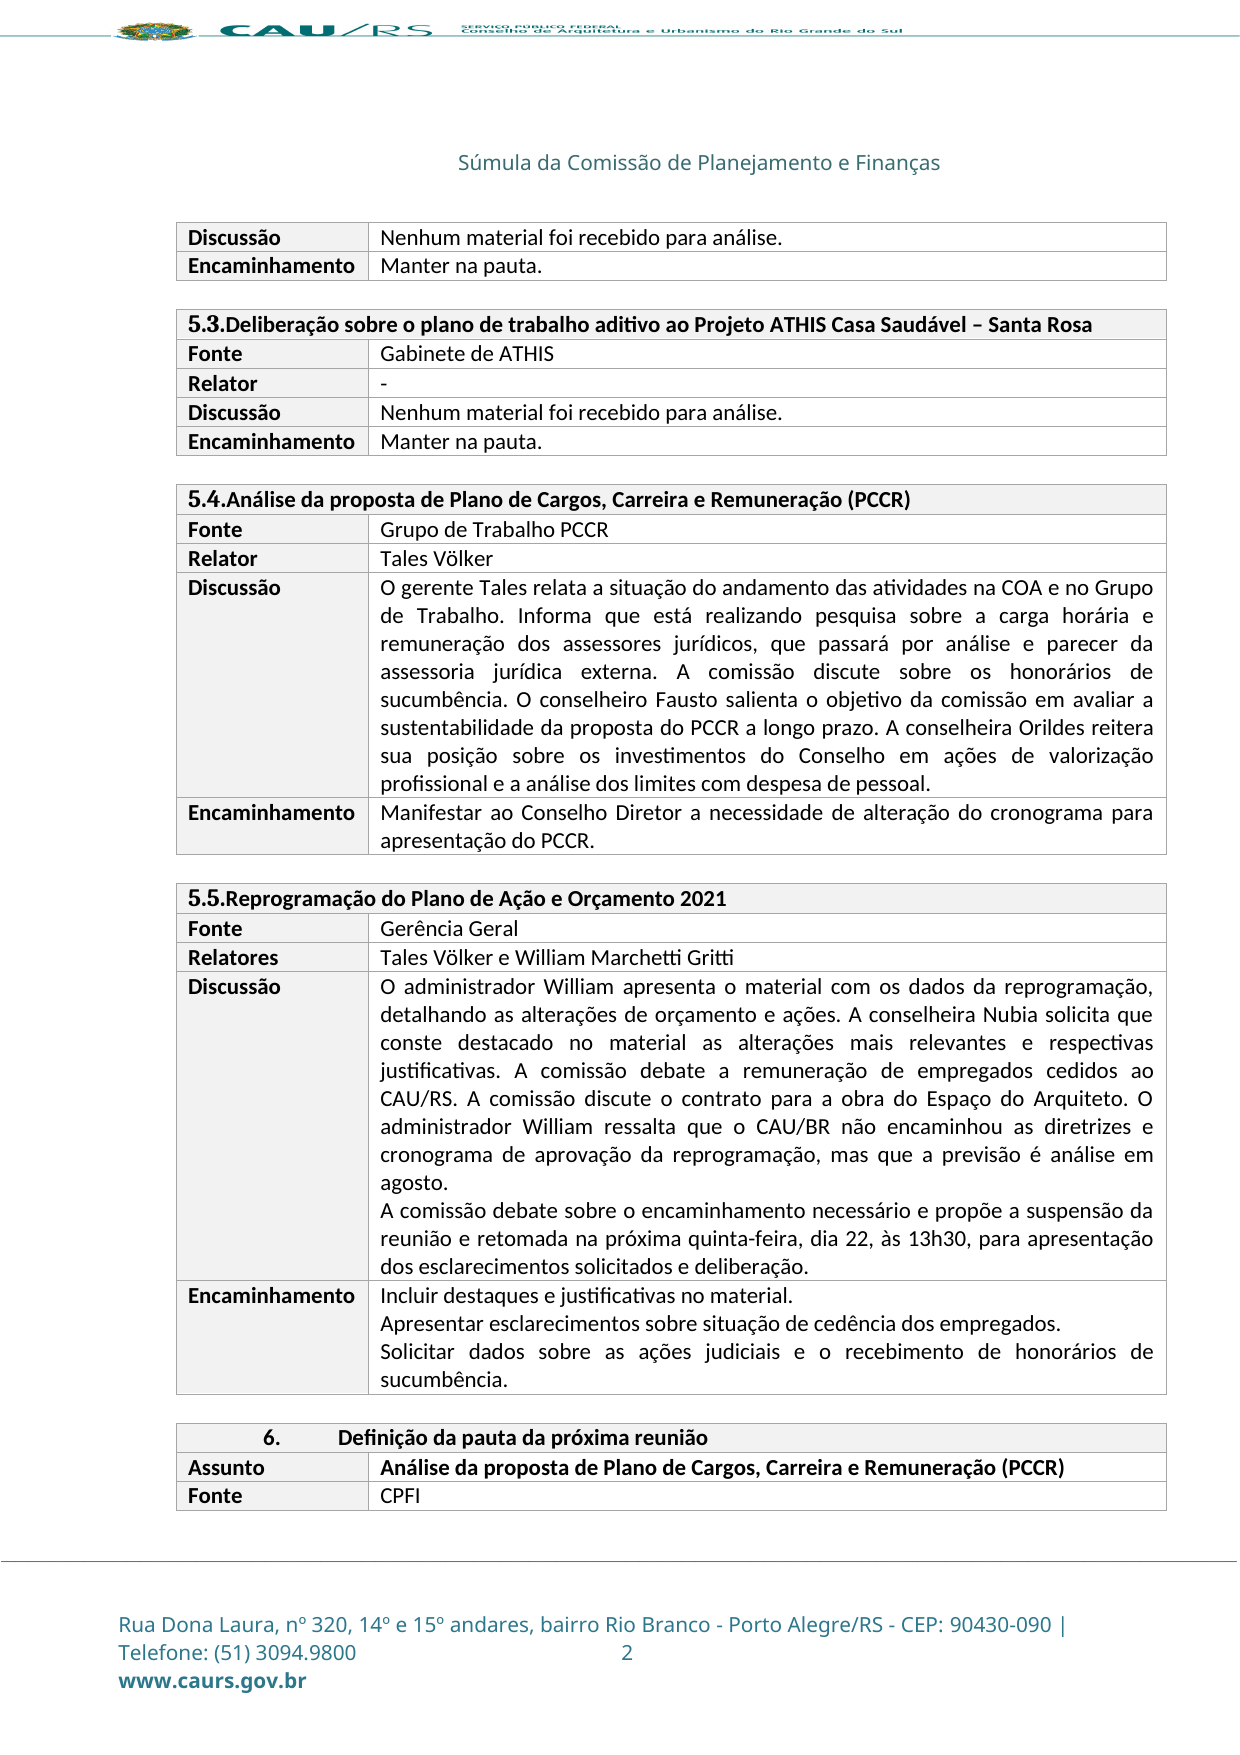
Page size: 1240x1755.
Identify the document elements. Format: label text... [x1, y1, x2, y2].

table_cell Fonte [177, 1482, 368, 1510]
table_cell [177, 281, 1166, 309]
table_cell O administrador William apresenta o material com os dados da reprogramação, detalhando as alterações de orçamento e ações. A conselheira Nubia solicita que conste destacado no material as alterações mais relevantes e respectivas justificativas. A comissão debate a remuneração de empregados cedidos ao CAU/RS. A comissão discute o contrato para a obra do Espaço do Arquiteto. O administrador William ressalta que o CAU/BR não encaminhou as diretrizes e cronograma de aprovação da reprogramação, mas que a previsão é análise em agosto. A comissão debate sobre o encaminhamento necessário e propõe a suspensão da reunião e retomada na próxima quinta-feira, dia 22, às 13h30, para apresentação dos esclarecimentos solicitados e deliberação. [369, 972, 1166, 1280]
table_cell Tales Völker e William Marchetti Gritti [369, 943, 1166, 971]
table_cell Incluir destaques e justificativas no material. Apresentar esclarecimentos sobre situação de cedência dos empregados. Solicitar dados sobre as ações judiciais e o recebimento de honorários de sucumbência. [369, 1281, 1166, 1393]
table_cell [177, 855, 1166, 883]
table_cell [177, 456, 1166, 484]
table_cell Gerência Geral [369, 914, 1166, 942]
table_cell Encaminhamento [177, 798, 368, 854]
table_cell Relator [177, 369, 368, 397]
table_cell Encaminhamento [177, 252, 368, 280]
table_cell - [369, 369, 1166, 397]
table_cell Encaminhamento [177, 1281, 368, 1393]
table_cell Discussão [177, 223, 368, 251]
table_cell Tales Völker [369, 544, 1166, 572]
table_cell Discussão [177, 398, 368, 426]
table_cell Fonte [177, 515, 368, 543]
table_cell Nenhum material foi recebido para análise. [369, 398, 1166, 426]
table_cell Deliberação sobre o plano de trabalho aditivo ao Projeto ATHIS Casa Saudável – Santa Rosa [177, 310, 1166, 338]
table_cell Definição da pauta da próxima reunião [177, 1424, 1166, 1452]
table_cell Discussão [177, 972, 368, 1280]
table_cell Análise da proposta de Plano de Cargos, Carreira e Remuneração (PCCR) [369, 1453, 1166, 1481]
table_cell Análise da proposta de Plano de Cargos, Carreira e Remuneração (PCCR) [177, 485, 1166, 514]
table_cell Assunto [177, 1453, 368, 1481]
table_cell O gerente Tales relata a situação do andamento das atividades na COA e no Grupo de Trabalho. Informa que está realizando pesquisa sobre a carga horária e remuneração dos assessores jurídicos, que passará por análise e parecer da assessoria jurídica externa. A comissão discute sobre os honorários de sucumbência. O conselheiro Fausto salienta o objetivo da comissão em avaliar a sustentabilidade da proposta do PCCR a longo prazo. A conselheira Orildes reitera sua posição sobre os investimentos do Conselho em ações de valorização profissional e a análise dos limites com despesa de pessoal. [369, 573, 1166, 797]
table_cell Relatores [177, 943, 368, 971]
table_cell Fonte [177, 914, 368, 942]
table_cell Relator [177, 544, 368, 572]
table_cell Manter na pauta. [369, 252, 1166, 280]
table_cell Gabinete de ATHIS [369, 340, 1166, 368]
table_cell Manifestar ao Conselho Diretor a necessidade de alteração do cronograma para apresentação do PCCR. [369, 798, 1166, 854]
table_cell Encaminhamento [177, 427, 368, 455]
table_cell Nenhum material foi recebido para análise. [369, 223, 1166, 251]
table_cell Discussão [177, 573, 368, 797]
table_cell Manter na pauta. [369, 427, 1166, 455]
table_cell Reprogramação do Plano de Ação e Orçamento 2021 [177, 884, 1166, 913]
table_cell [177, 1395, 1166, 1422]
table_cell Grupo de Trabalho PCCR [369, 515, 1166, 543]
table_cell Fonte [177, 340, 368, 368]
table_cell CPFI [369, 1482, 1166, 1510]
